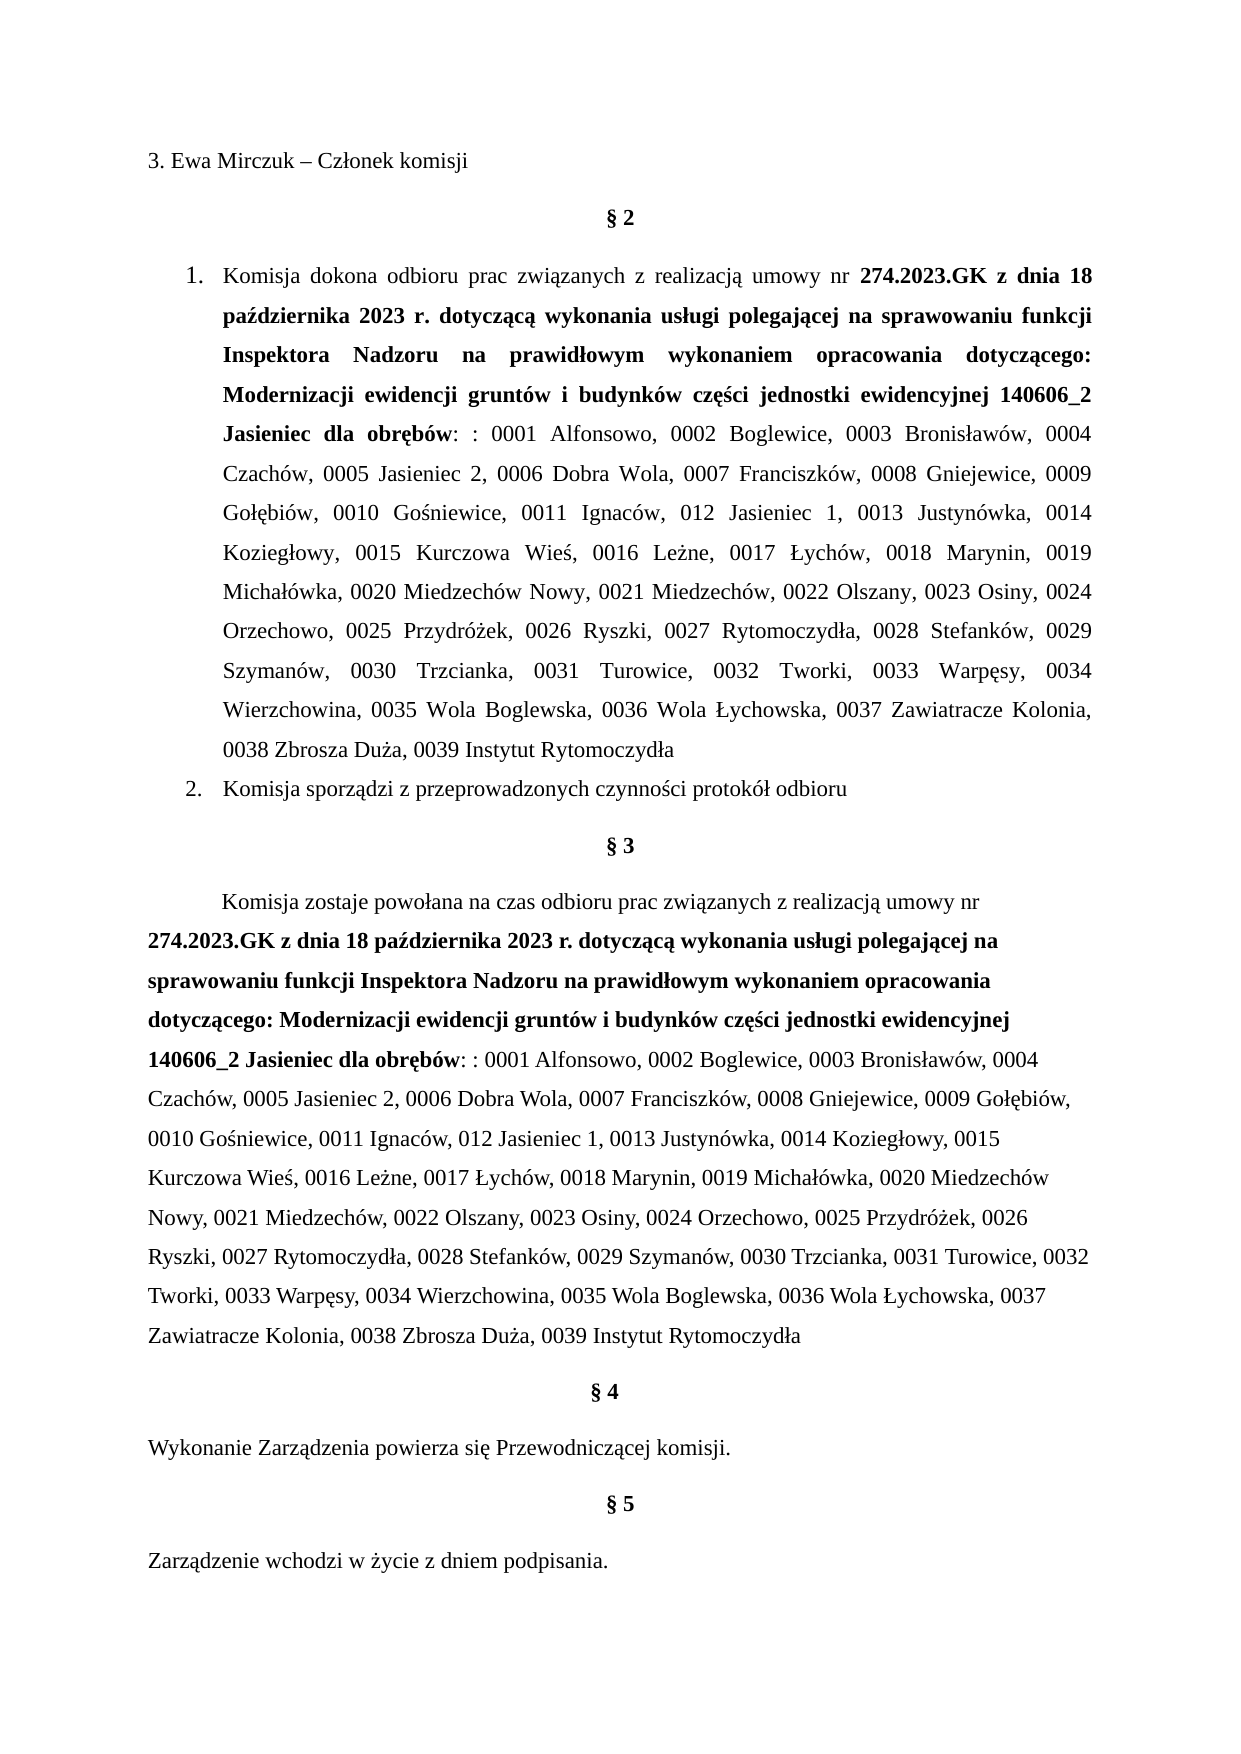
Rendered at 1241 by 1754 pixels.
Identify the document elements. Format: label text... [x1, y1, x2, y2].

list Komisja sporządzi z przeprowadzonych czynności protokół odbioru [185, 776, 1093, 802]
text § 5 [148, 1491, 1093, 1517]
text § 2 [148, 204, 1093, 230]
text Komisja zostaje powołana na czas odbioru prac związanych z realizacją umowy nr 274.2023.GK z dnia 18 października 2023 r. dotyczącą wykonania usługi polegającej na sprawowaniu funkcji Inspektora Nadzoru na prawidłowym wykonaniem opracowania dotyczącego: Modernizacji ewidencji gruntów i budynków części jednostki ewidencyjnej 140606_2 Jasieniec dla obrębów: : 0001 Alfonsowo, 0002 Boglewice, 0003 Bronisławów, 0004 Czachów, 0005 Jasieniec 2, 0006 Dobra Wola, 0007 Franciszków, 0008 Gniejewice, 0009 Gołębiów, 0010 Gośniewice, 0011 Ignaców, 012 Jasieniec 1, 0013 Justynówka, 0014 Koziegłowy, 0015 Kurczowa Wieś, 0016 Leżne, 0017 Łychów, 0018 Marynin, 0019 Michałówka, 0020 Miedzechów Nowy, 0021 Miedzechów, 0022 Olszany, 0023 Osiny, 0024 Orzechowo, 0025 Przydróżek, 0026 Ryszki, 0027 Rytomoczydła, 0028 Stefanków, 0029 Szymanów, 0030 Trzcianka, 0031 Turowice, 0032 Tworki, 0033 Warpęsy, 0034 Wierzchowina, 0035 Wola Boglewska, 0036 Wola Łychowska, 0037 Zawiatracze Kolonia, 0038 Zbrosza Duża, 0039 Instytut Rytomoczydła [148, 888, 1093, 1348]
text § 3 [148, 832, 1093, 858]
text Wykonanie Zarządzenia powierza się Przewodniczącej komisji. [148, 1434, 1093, 1461]
text § 4 [516, 1378, 1093, 1404]
text Zarządzenie wchodzi w życie z dniem podpisania. [148, 1547, 1093, 1573]
list Komisja dokona odbioru prac związanych z realizacją umowy nr 274.2023.GK z dnia 18 października 2023 r. dotyczącą wykonania usługi polegającej na sprawowaniu funkcji Inspektora Nadzoru na prawidłowym wykonaniem opracowania dotyczącego: Modernizacji ewidencji gruntów i budynków części jednostki ewidencyjnej 140606_2 Jasieniec dla obrębów: : 0001 Alfonsowo, 0002 Boglewice, 0003 Bronisławów, 0004 Czachów, 0005 Jasieniec 2, 0006 Dobra Wola, 0007 Franciszków, 0008 Gniejewice, 0009 Gołębiów, 0010 Gośniewice, 0011 Ignaców, 012 Jasieniec 1, 0013 Justynówka, 0014 Koziegłowy, 0015 Kurczowa Wieś, 0016 Leżne, 0017 Łychów, 0018 Marynin, 0019 Michałówka, 0020 Miedzechów Nowy, 0021 Miedzechów, 0022 Olszany, 0023 Osiny, 0024 Orzechowo, 0025 Przydróżek, 0026 Ryszki, 0027 Rytomoczydła, 0028 Stefanków, 0029 Szymanów, 0030 Trzcianka, 0031 Turowice, 0032 Tworki, 0033 Warpęsy, 0034 Wierzchowina, 0035 Wola Boglewska, 0036 Wola Łychowska, 0037 Zawiatracze Kolonia, 0038 Zbrosza Duża, 0039 Instytut Rytomoczydła [185, 260, 1093, 762]
text 3. Ewa Mirczuk – Członek komisji [148, 148, 1093, 174]
